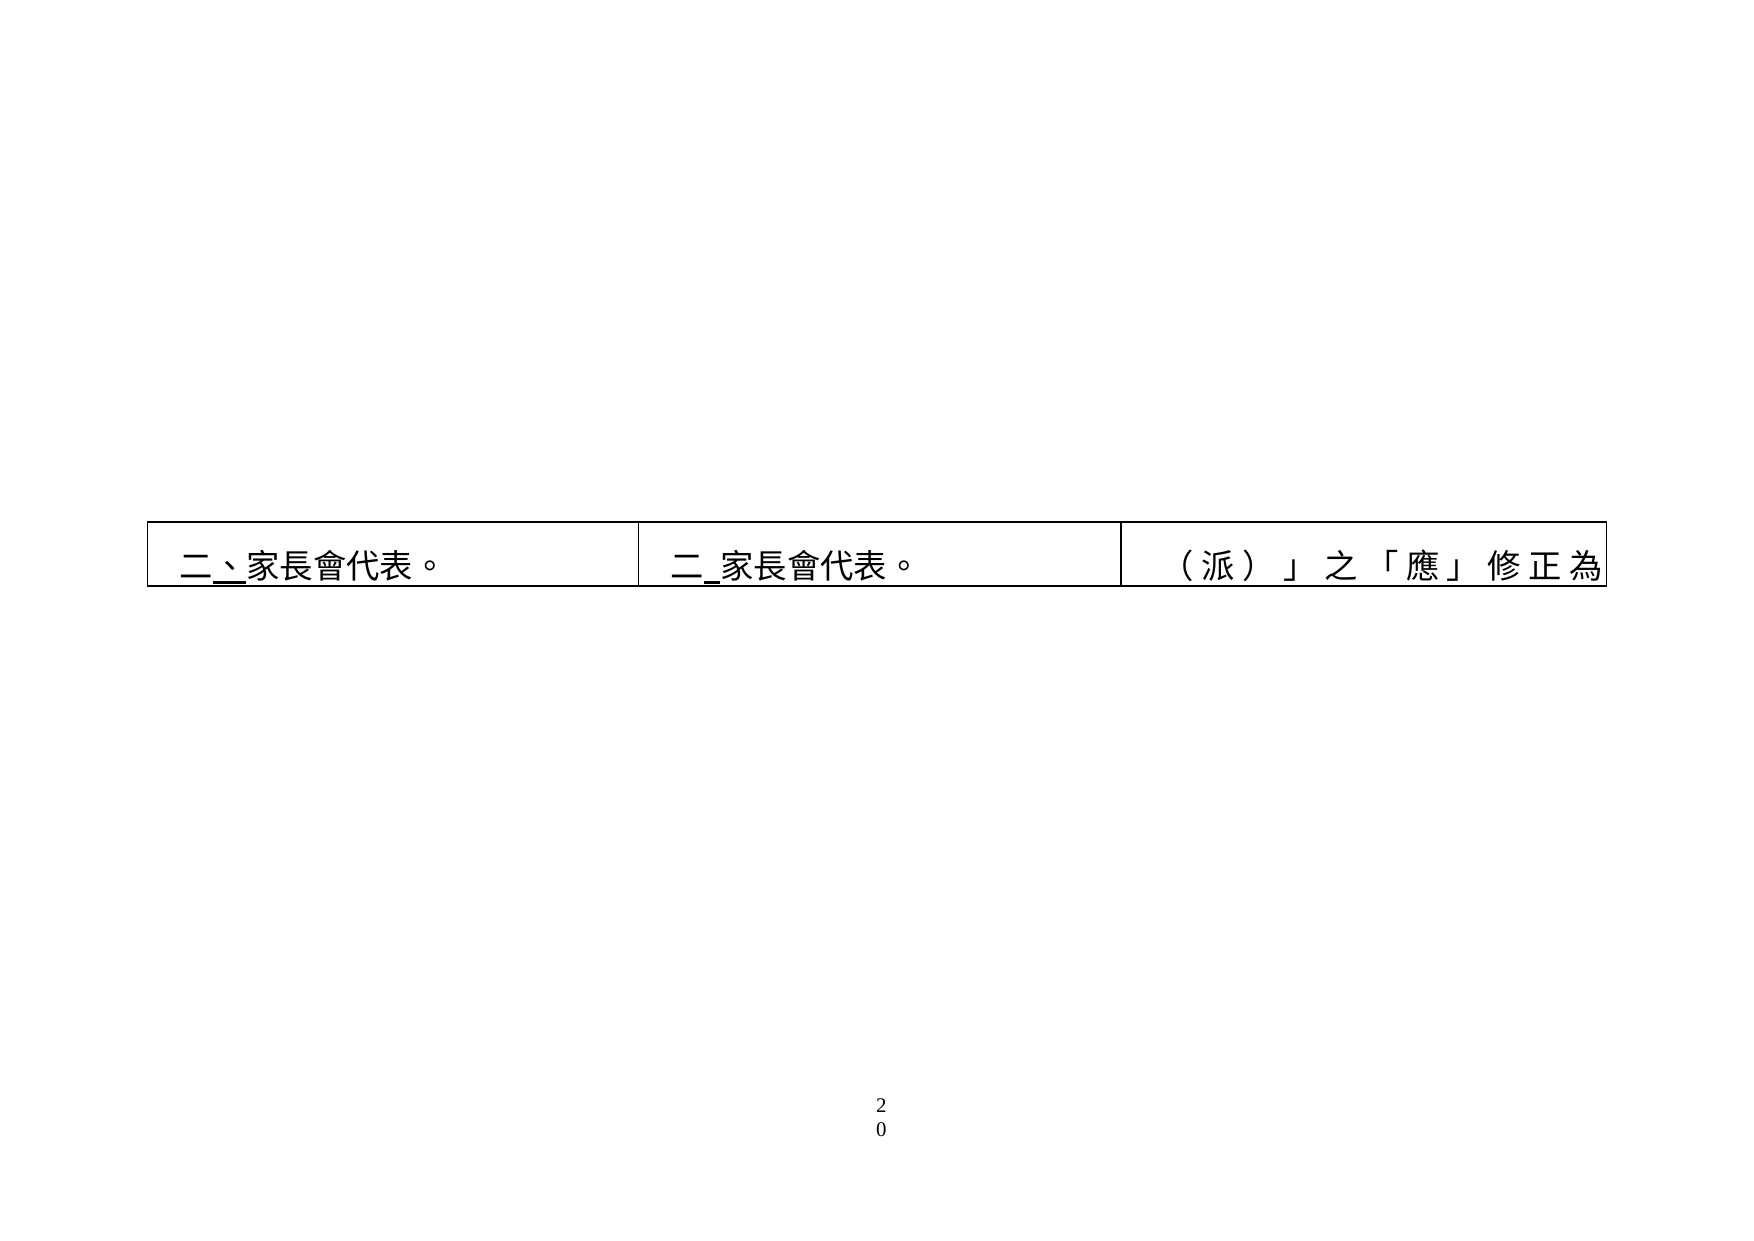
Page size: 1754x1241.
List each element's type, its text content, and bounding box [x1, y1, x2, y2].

table_cell 第三條 本會置召集人一人，由臺北市政府教育局（以下簡稱教育局）局長兼任，委員十九人至二十一人，除召集人為當然委員外，其餘委員由市長就下列人員遴聘（派）之： 一 教育學者專家。 二 家長會代表。 三 教師會代表。 四 教師工會代表。 五 教師代表。 六 社區代表。 七 弱勢族群代表。 八 教育局代表。 九 學校行政人員代表。 前項委員任期一年，任期屆滿得續聘（派）；任期內因故出缺時，應補行遴聘（派）至原任期屆滿之日止。但以機關代表身分出任者，應隨其本職進退。 第一項委員中，任一性別人數不得少於三分之一。 [639, 523, 1120, 585]
table_cell 第三條 本會置委員十九人至二十一人，召集人由臺北市政府教育局（以下簡稱教育局）局長兼任，其餘委員由臺北市政府(以下簡稱本府)就下列人員聘（派）兼之： 一、教育學者專家。 二、家長會代表。 三、教師會代表。 四、教師工會代表。 五、教師代表。 六、社區代表。 七、弱勢族群代表。 八、教育局代表。 九、學校行政人員代表。 前項委員任期一年，任期屆滿得續聘（派）之；任期內因故出缺或有第八條情事經本府解聘(派)時，得補行遴聘（派）至原任期屆滿之日止。但以機關或團體代表身分出任者，應隨其本職進退。 第一項委員中，任一性別人數不得少於委員總數三分之一。 [148, 523, 638, 585]
table_cell （派）」之「應」修正為 [1122, 523, 1606, 585]
